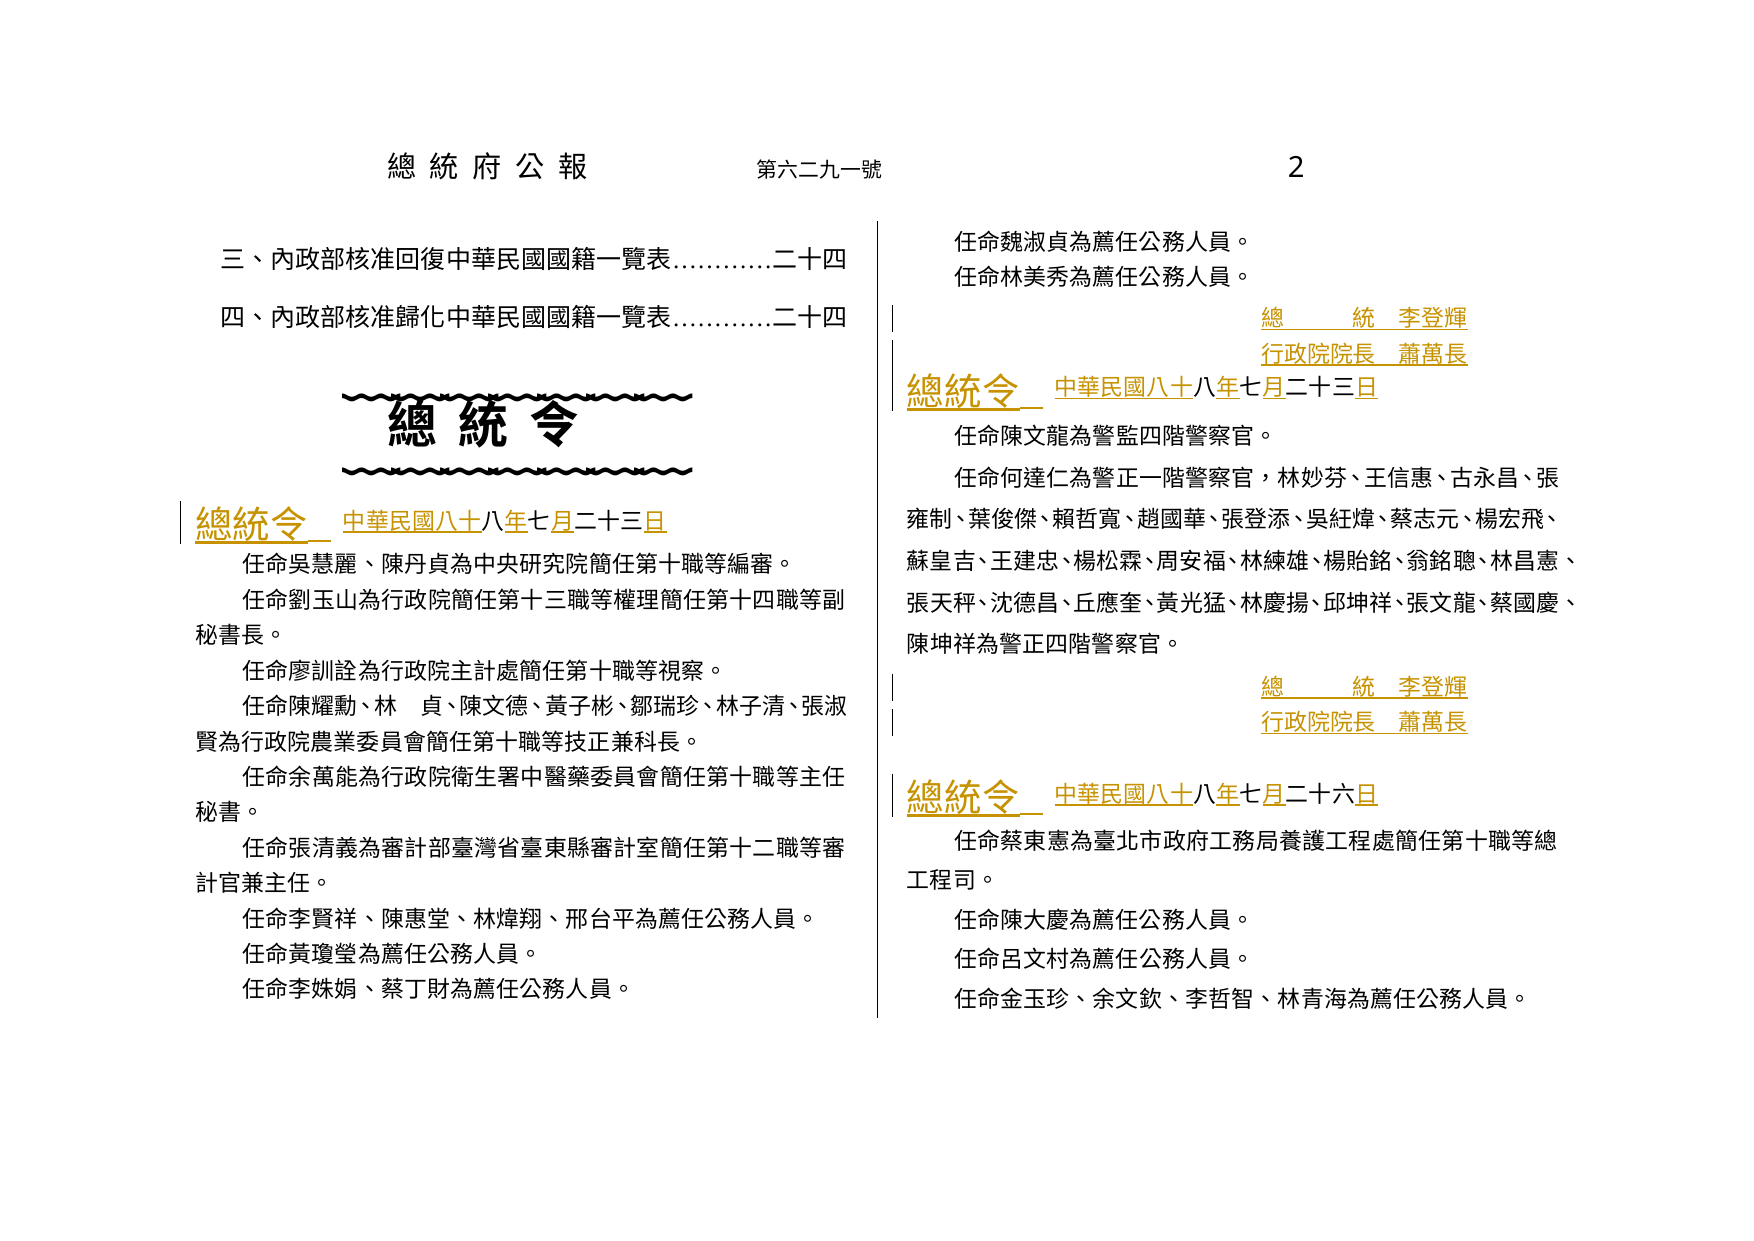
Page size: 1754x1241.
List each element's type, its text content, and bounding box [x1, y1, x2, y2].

text 任命張清義為審計部臺灣省臺東縣審計室簡任第十二職等審計官兼主任。 [195, 828, 847, 899]
text 任命金玉珍、余文欽、李哲智、林青海為薦任公務人員。 [907, 976, 1559, 1015]
table_cell [192, 451, 340, 501]
text 任命陳耀勳、林 貞、陳文德、黃子彬、鄒瑞珍、林子清、張淑賢為行政院農業委員會簡任第十職等技正兼科長。 [195, 686, 847, 757]
text 四、內政部核准歸化中華民國國籍一覽表…………二十四 [195, 280, 847, 338]
text 任命李賢祥、陳惠堂、林煒翔、邢台平為薦任公務人員。 [195, 899, 847, 934]
table_header 中華民國八十八年七月二十六日 [1051, 774, 1564, 817]
text 任命吳慧麗、陳丹貞為中央研究院簡任第十職等編審。 [195, 544, 847, 580]
text 任命李姝娟、蔡丁財為薦任公務人員。 [195, 969, 847, 1005]
text 任命何達仁為警正一階警察官，林妙芬、王信惠、古永昌、張雍制、葉俊傑、賴哲寬、趙國華、張登添、吳紝煒、蔡志元、楊宏飛、蘇皇吉、王建忠、楊松霖、周安福、林練雄、楊貽銘、翁銘聰、林昌憲、張天秤、沈德昌、丘應奎、黃光猛、林慶揚、邱坤祥、張文龍、蔡國慶、陳坤祥為警正四階警察官。 [907, 453, 1559, 661]
table_cell 中華民國八十八年七月二十三日 [340, 501, 852, 544]
table_header 總統令 [904, 774, 1051, 817]
text 任命余萬能為行政院衛生署中醫藥委員會簡任第十職等主任秘書。 [195, 757, 847, 828]
table_cell ﹏﹏﹏﹏﹏﹏﹏ [340, 451, 852, 501]
text 總 統 李登輝 [907, 674, 1559, 701]
text 行政院院長 蕭萬長 [907, 709, 1559, 736]
text 任命廖訓詮為行政院主計處簡任第十職等視察。 [195, 651, 847, 686]
text 任命呂文村為薦任公務人員。 [907, 936, 1559, 976]
text 任命陳大慶為薦任公務人員。 [907, 897, 1559, 936]
text 任命林美秀為薦任公務人員。 [907, 257, 1559, 292]
text 任命黃瓊瑩為薦任公務人員。 [195, 934, 847, 969]
table_cell 總統令 [192, 501, 340, 544]
table_cell [192, 403, 340, 451]
text 三、內政部核准回復中華民國國籍一覽表…………二十四 [195, 222, 847, 280]
table_cell 總統令 [340, 403, 852, 451]
table_header 總統令 [904, 368, 1051, 411]
table_header ﹏﹏﹏﹏﹏﹏﹏ [340, 365, 852, 403]
table_header [192, 365, 340, 403]
text 總 統 李登輝 [907, 305, 1559, 332]
text 任命劉玉山為行政院簡任第十三職等權理簡任第十四職等副秘書長。 [195, 580, 847, 651]
text 任命蔡東憲為臺北市政府工務局養護工程處簡任第十職等總工程司。 [907, 817, 1559, 897]
text 行政院院長 蕭萬長 [907, 340, 1559, 367]
text 任命陳文龍為警監四階警察官。 [907, 411, 1559, 453]
table_header 中華民國八十八年七月二十三日 [1051, 368, 1564, 411]
text 任命魏淑貞為薦任公務人員。 [907, 222, 1559, 257]
